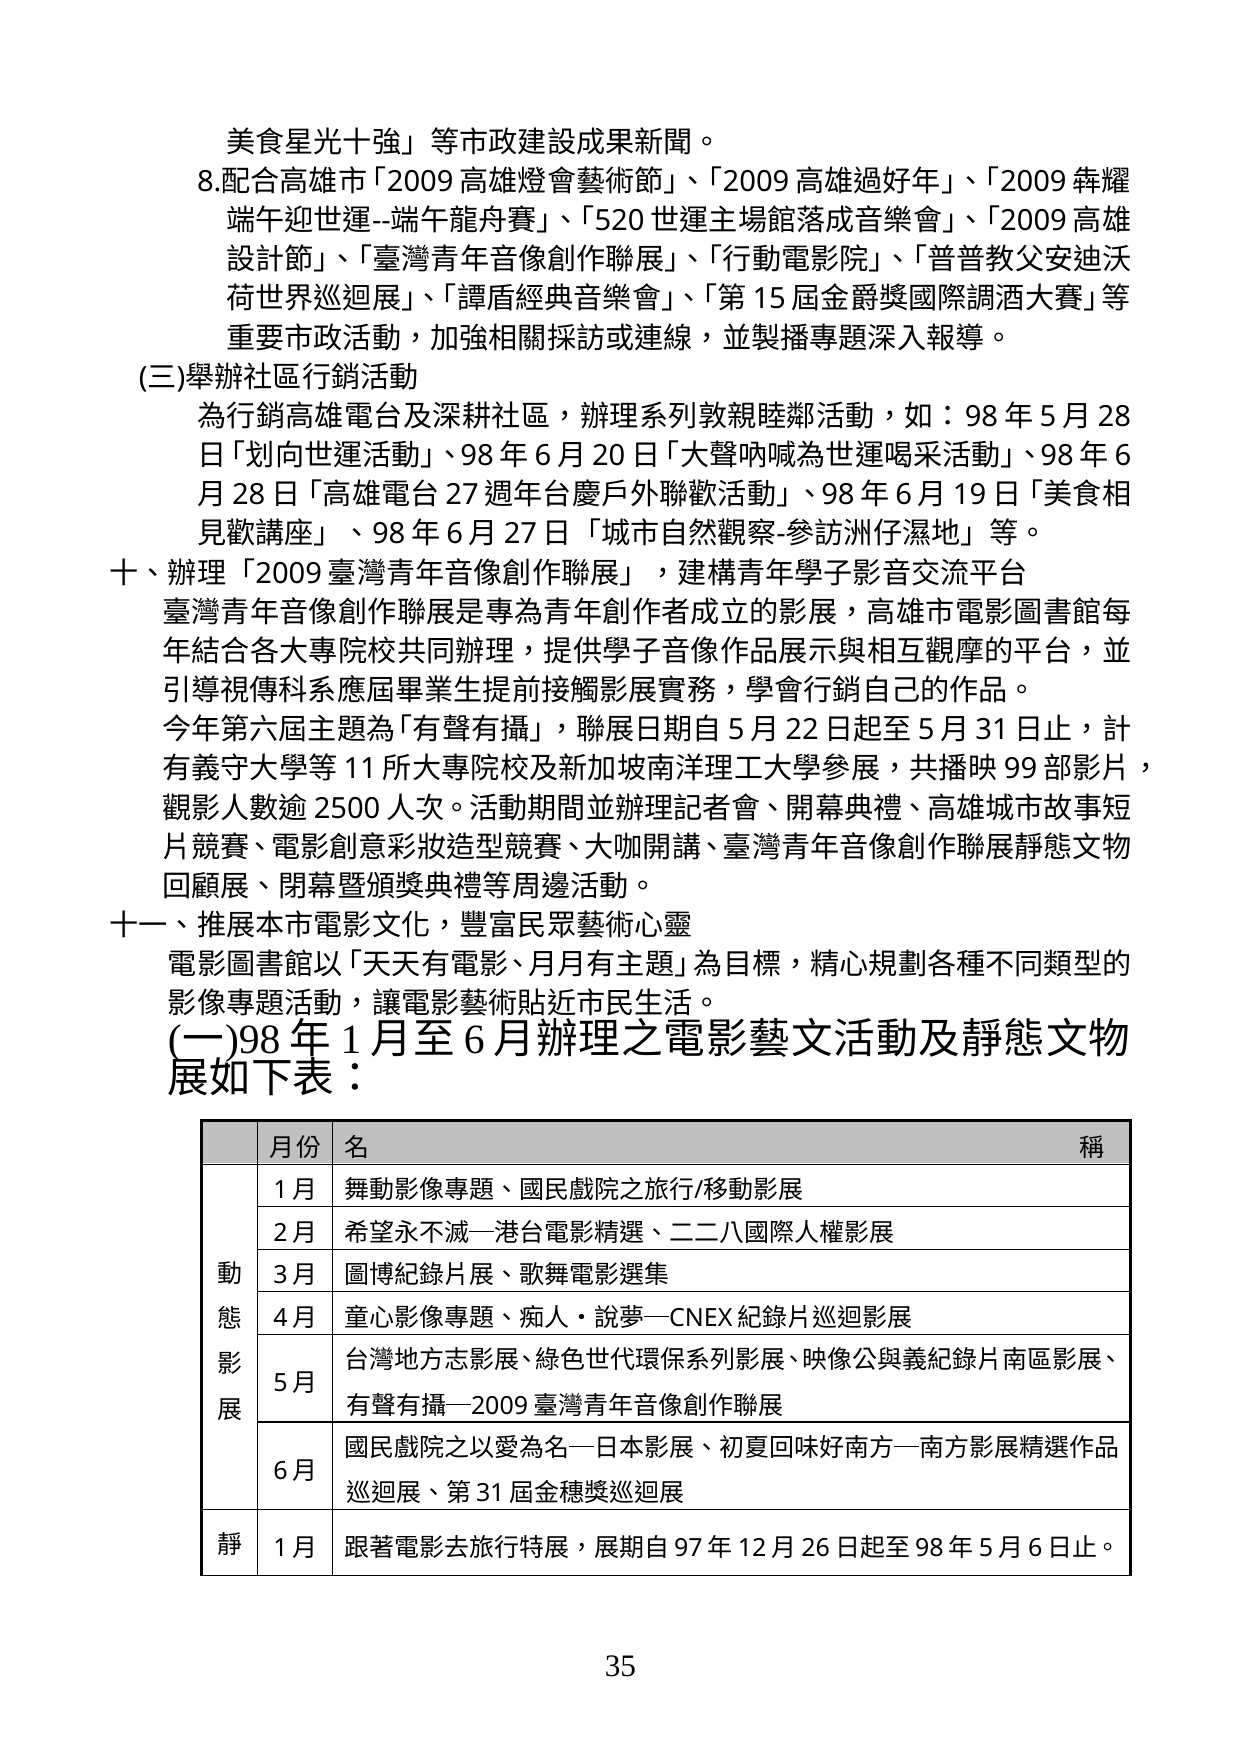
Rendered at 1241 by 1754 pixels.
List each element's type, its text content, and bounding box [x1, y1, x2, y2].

table_cell 靜 [203, 1510, 257, 1575]
table_cell 3月 [258, 1250, 332, 1291]
table_cell 2月 [258, 1207, 332, 1248]
table_cell 國民戲院之以愛為名─日本影展、初夏回味好南方─南方影展精選作品巡迴展、第31屆金穗獎巡迴展 [333, 1423, 1129, 1509]
table_cell 舞動影像專題、國民戲院之旅行/移動影展 [333, 1165, 1129, 1206]
table_cell 動態影展 [203, 1165, 257, 1509]
table_header 名稱 [333, 1122, 1129, 1163]
text 十、辦理「2009臺灣青年音像創作聯展」，建構青年學子影音交流平台 [109, 552, 1131, 591]
text 十一、推展本市電影文化，豐富民眾藝術心靈 [109, 904, 1131, 943]
table_cell 圖博紀錄片展、歌舞電影選集 [333, 1250, 1129, 1291]
text (三)舉辦社區行銷活動 [138, 356, 1131, 395]
text 美食星光十強」等市政建設成果新聞。 [197, 121, 1131, 160]
text 為行銷高雄電台及深耕社區，辦理系列敦親睦鄰活動，如：98年5月28日「划向世運活動」、98年6月20日「大聲吶喊為世運喝采活動」、98年6月28日「高雄電台27週年台慶戶外聯歡活動」、98年6月19日「美食相見歡講座」、98年6月27日「城市自然觀察-參訪洲仔濕地」等。 [197, 395, 1131, 552]
table_cell 1月 [258, 1165, 332, 1206]
text 臺灣青年音像創作聯展是專為青年創作者成立的影展，高雄市電影圖書館每年結合各大專院校共同辦理，提供學子音像作品展示與相互觀摩的平台，並引導視傳科系應屆畢業生提前接觸影展實務，學會行銷自己的作品。 [162, 591, 1131, 708]
table_cell 台灣地方志影展、綠色世代環保系列影展、映像公與義紀錄片南區影展、有聲有攝─2009臺灣青年音像創作聯展 [333, 1335, 1129, 1421]
table_cell 跟著電影去旅行特展，展期自97年12月26日起至98年5月6日止。 [333, 1510, 1129, 1575]
text (一)98年1月至6月辦理之電影藝文活動及靜態文物展如下表： [168, 1022, 1131, 1100]
table_header 月份 [258, 1122, 332, 1163]
table_cell 4月 [258, 1292, 332, 1333]
text 電影圖書館以「天天有電影、月月有主題」為目標，精心規劃各種不同類型的影像專題活動，讓電影藝術貼近市民生活。 [168, 943, 1131, 1022]
table_cell 5月 [258, 1335, 332, 1421]
text 8.配合高雄市「2009高雄燈會藝術節」、「2009高雄過好年」、「2009犇耀端午迎世運--端午龍舟賽」、「520世運主場館落成音樂會」、「2009高雄設計節」、「臺灣青年音像創作聯展」、「行動電影院」、「普普教父安迪沃荷世界巡迴展」、「譚盾經典音樂會」、「第15屆金爵獎國際調酒大賽」等重要市政活動，加強相關採訪或連線，並製播專題深入報導。 [197, 160, 1131, 356]
table_cell 6月 [258, 1423, 332, 1509]
table_cell 童心影像專題、痴人‧說夢─CNEX紀錄片巡迴影展 [333, 1292, 1129, 1333]
text 今年第六屆主題為「有聲有攝」，聯展日期自5月22日起至5月31日止，計有義守大學等11所大專院校及新加坡南洋理工大學參展，共播映99部影片，觀影人數逾2500人次。活動期間並辦理記者會、開幕典禮、高雄城市故事短片競賽、電影創意彩妝造型競賽、大咖開講、臺灣青年音像創作聯展靜態文物回顧展、閉幕暨頒獎典禮等周邊活動。 [162, 708, 1131, 904]
table_cell 1月 [258, 1510, 332, 1575]
table_header [203, 1122, 257, 1163]
table_cell 希望永不滅─港台電影精選、二二八國際人權影展 [333, 1207, 1129, 1248]
